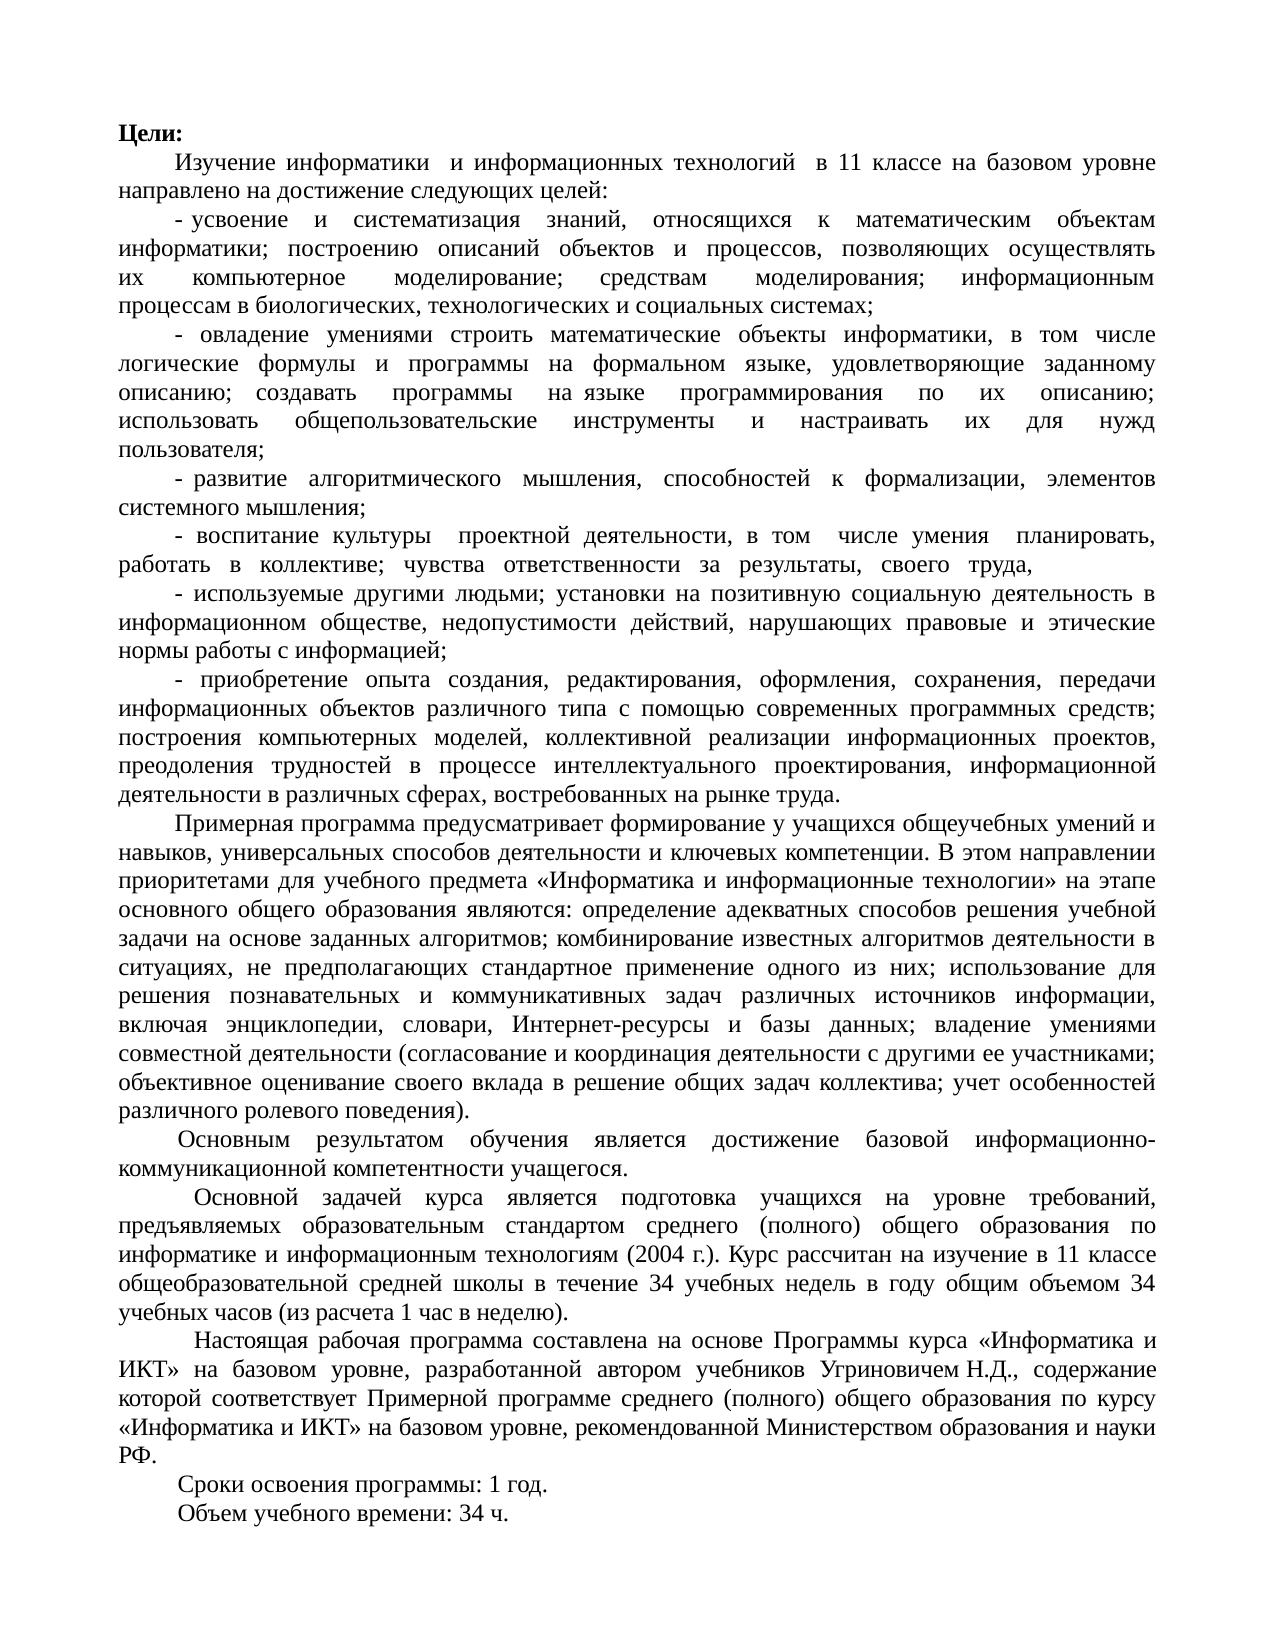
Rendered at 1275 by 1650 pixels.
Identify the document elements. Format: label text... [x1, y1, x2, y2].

text Сроки освоения программы: 1 год. [118, 1469, 1157, 1498]
text Цели: [118, 118, 1157, 147]
text Основной задачей курса является подготовка учащихся на уровне требований, предъявляемых образовательным стандартом среднего (полного) общего образования по информатике и информационным технологиям (2004 г.). Курс рассчитан на изучение в 11 классе общеобразовательной средней школы в течение 34 учебных недель в году общим объемом 34 учебных часов (из расчета 1 час в неделю). [118, 1182, 1157, 1326]
text Настоящая рабочая программа составлена на основе Программы курса «Информатика и ИКТ» на базовом уровне, разработанной автором учебников Угриновичем Н.Д., содержание которой соответствует Примерной программе среднего (полного) общего образования по курсу «Информатика и ИКТ» на базовом уровне, рекомендованной Министерством образования и науки РФ. [118, 1326, 1157, 1469]
text - используемые другими людьми; установки на позитивную социальную деятельность в информационном обществе, недопустимости действий, нарушающих правовые и этические нормы работы с информацией; [118, 578, 1157, 664]
text Основным результатом обучения является достижение базовой информационно-коммуникационной компетентности учащегося. [118, 1124, 1157, 1182]
text - усвоение и систематизация знаний, относящихся к математическим объектам информатики; построению описаний объектов и процессов, позволяющих осуществлять их компьютерное моделирование; средствам моделирования; информационным процессам в биологических, технологических и социальных системах; [118, 204, 1157, 319]
text Изучение информатики и информационных технологий в 11 классе на базовом уровне направлено на достижение следующих целей: [118, 147, 1157, 204]
text Объем учебного времени: 34 ч. [118, 1498, 1157, 1527]
text - воспитание культуры проектной деятельности, в том числе умения планировать, работать в коллективе; чувства ответственности за результаты, своего труда, [118, 521, 1157, 578]
text - приобретение опыта создания, редактирования, оформления, сохранения, передачи информационных объектов различного типа с помощью современных программных средств; построения компьютерных моделей, коллективной реализации информационных проектов, преодоления трудностей в процессе интеллектуального проектирования, информационной деятельности в различных сферах, востребованных на рынке труда. [118, 664, 1157, 808]
text - овладение умениями строить математические объекты информатики, в том числе логические формулы и программы на формальном языке, удовлетворяющие заданному описанию; создавать программы на языке программирования по их описанию; использовать общепользовательские инструменты и настраивать их для нужд пользователя; [118, 319, 1157, 463]
text Примерная программа предусматривает формирование у учащихся общеучебных умений и навыков, универсальных способов деятельности и ключевых компетенции. В этом направлении приоритетами для учебного предмета «Информатика и информационные технологии» на этапе основного общего образования являются: определение адекватных способов решения учебной задачи на основе заданных алгоритмов; комбинирование известных алгоритмов деятельности в ситуациях, не предполагающих стандартное применение одного из них; использование для решения познавательных и коммуникативных задач различных источников информации, включая энциклопедии, словари, Интернет-ресурсы и базы данных; владение умениями совместной деятельности (согласование и координация деятельности с другими ее участниками; объективное оценивание своего вклада в решение общих задач коллектива; учет особенностей различного ролевого поведения). [118, 808, 1157, 1124]
text - развитие алгоритмического мышления, способностей к формализации, элементов системного мышления; [118, 463, 1157, 521]
